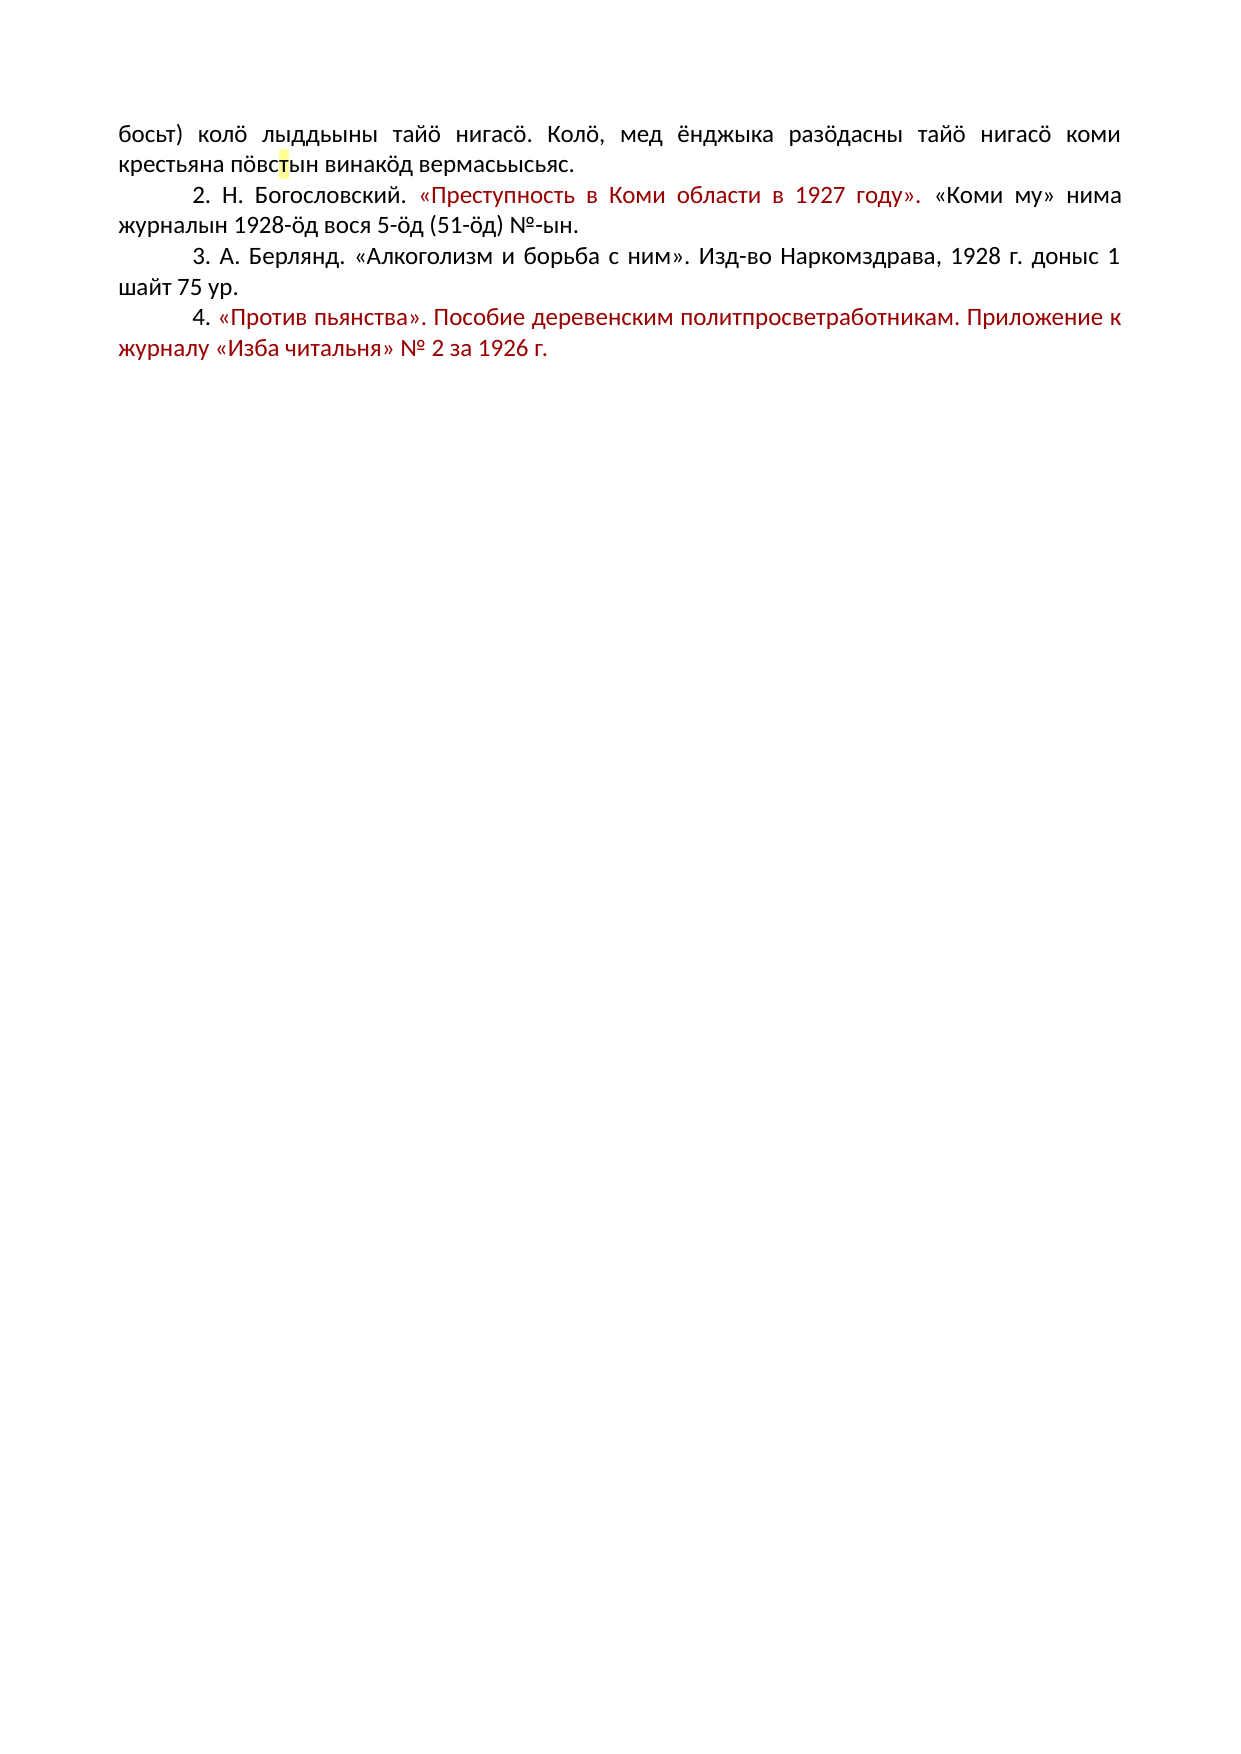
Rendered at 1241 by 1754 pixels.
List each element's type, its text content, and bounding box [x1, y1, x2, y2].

text 3. А. Берлянд. «Алкоголизм и борьба с ним». Изд-во Наркомздрава, 1928 г. доныс 1 шайт 75 ур. [118, 240, 1122, 301]
text 4. «Против пьянства». Пособие деревенским политпросветработникам. Приложение к журналу «Изба читальня» № 2 за 1926 г. [118, 301, 1122, 362]
text 2. Н. Богословский. «Преступность в Коми области в 1927 году». «Коми му» нима журналын 1928-ӧд вося 5-ӧд (51-ӧд) №-ын. [118, 179, 1122, 240]
text босьт) колӧ лыддьыны тайӧ нигасӧ. Колӧ, мед ёнджыка разӧдасны тайӧ нигасӧ коми крестьяна пӧвстын винакӧд вермасьысьяс. [118, 118, 1122, 179]
